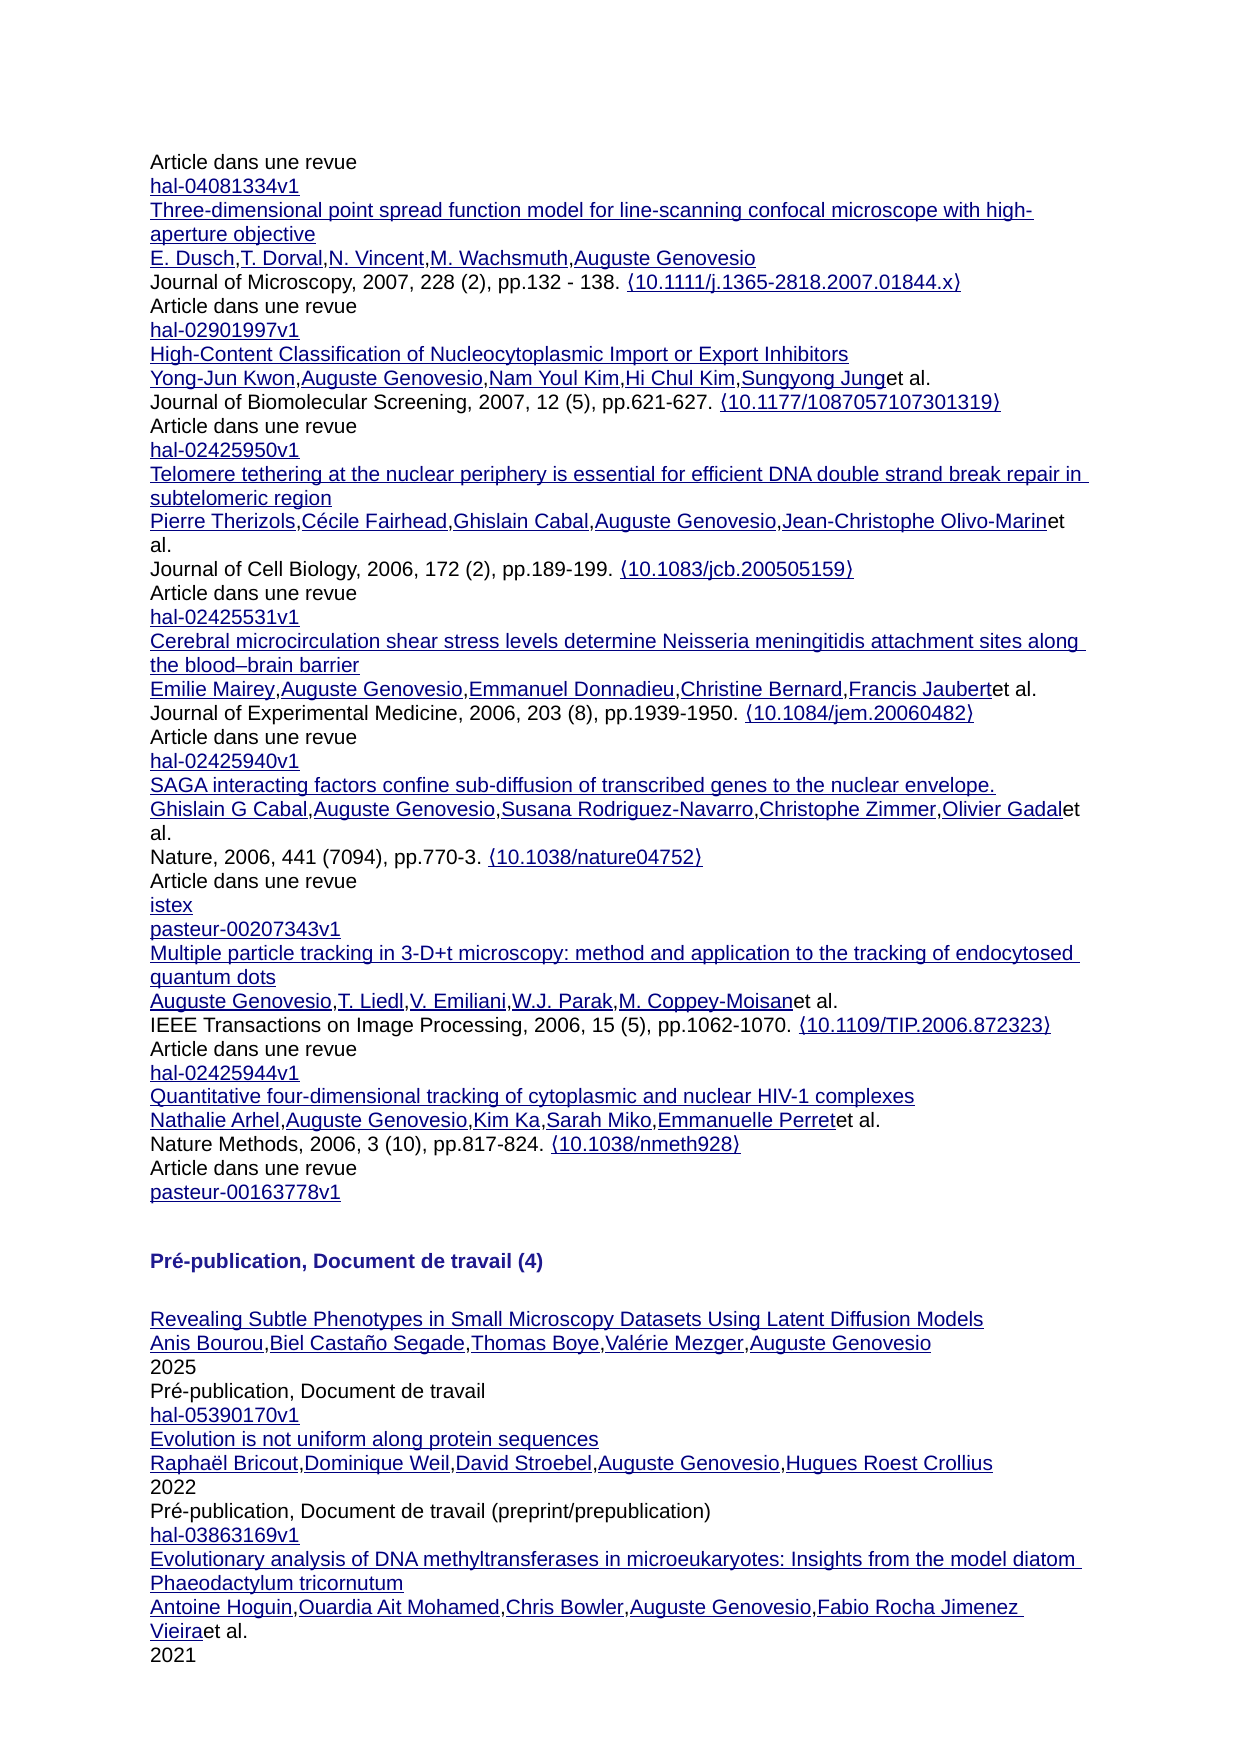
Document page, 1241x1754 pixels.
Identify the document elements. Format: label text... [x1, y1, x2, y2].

table_cell Three-dimensional point spread function model for line-scanning confocal microscope with high-aperture objective E. Dusch,T. Dorval,N. Vincent,M. Wachsmuth,Auguste Genovesio Journal of Microscopy, 2007, 228 (2), pp.132 - 138. ⟨10.1111/j.1365-2818.2007.01844.x⟩ Article dans une revue hal-02901997v1 [150, 198, 1090, 342]
table_cell Cerebral microcirculation shear stress levels determine Neisseria meningitidis attachment sites along the blood–brain barrier Emilie Mairey,Auguste Genovesio,Emmanuel Donnadieu,Christine Bernard,Francis Jaubertet al. Journal of Experimental Medicine, 2006, 203 (8), pp.1939-1950. ⟨10.1084/jem.20060482⟩ Article dans une revue hal-02425940v1 [150, 629, 1090, 773]
table_cell High-Content Classification of Nucleocytoplasmic Import or Export Inhibitors Yong-Jun Kwon,Auguste Genovesio,Nam Youl Kim,Hi Chul Kim,Sungyong Junget al. Journal of Biomolecular Screening, 2007, 12 (5), pp.621-627. ⟨10.1177/1087057107301319⟩ Article dans une revue hal-02425950v1 [150, 342, 1090, 461]
table_cell SAGA interacting factors confine sub-diffusion of transcribed genes to the nuclear envelope. Ghislain G Cabal,Auguste Genovesio,Susana Rodriguez-Navarro,Christophe Zimmer,Olivier Gadalet al. Nature, 2006, 441 (7094), pp.770-3. ⟨10.1038/nature04752⟩ Article dans une revue istex pasteur-00207343v1 [150, 773, 1090, 941]
table_header Revealing Subtle Phenotypes in Small Microscopy Datasets Using Latent Diffusion Models Anis Bourou,Biel Castaño Segade,Thomas Boye,Valérie Mezger,Auguste Genovesio 2025 Pré-publication, Document de travail hal-05390170v1 [150, 1307, 1090, 1427]
table_cell Multiple particle tracking in 3-D+t microscopy: method and application to the tracking of endocytosed quantum dots Auguste Genovesio,T. Liedl,V. Emiliani,W.J. Parak,M. Coppey-Moisanet al. IEEE Transactions on Image Processing, 2006, 15 (5), pp.1062-1070. ⟨10.1109/TIP.2006.872323⟩ Article dans une revue hal-02425944v1 [150, 941, 1090, 1084]
table_cell Telomere tethering at the nuclear periphery is essential for efficient DNA double strand break repair in subtelomeric region Pierre Therizols,Cécile Fairhead,Ghislain Cabal,Auguste Genovesio,Jean-Christophe Olivo-Marinet al. Journal of Cell Biology, 2006, 172 (2), pp.189-199. ⟨10.1083/jcb.200505159⟩ Article dans une revue hal-02425531v1 [150, 461, 1090, 629]
subtitle Pré-publication, Document de travail (4) [150, 1249, 1090, 1273]
table_cell Article dans une revue hal-04081334v1 [150, 150, 1090, 198]
table_cell Evolution is not uniform along protein sequences Raphaël Bricout,Dominique Weil,David Stroebel,Auguste Genovesio,Hugues Roest Crollius 2022 Pré-publication, Document de travail (preprint/prepublication) hal-03863169v1 [150, 1427, 1090, 1547]
table_cell Evolutionary analysis of DNA methyltransferases in microeukaryotes: Insights from the model diatom Phaeodactylum tricornutum Antoine Hoguin,Ouardia Ait Mohamed,Chris Bowler,Auguste Genovesio,Fabio Rocha Jimenez Vieiraet al. 2021 [150, 1547, 1090, 1667]
table_cell Quantitative four-dimensional tracking of cytoplasmic and nuclear HIV-1 complexes Nathalie Arhel,Auguste Genovesio,Kim Ka,Sarah Miko,Emmanuelle Perretet al. Nature Methods, 2006, 3 (10), pp.817-824. ⟨10.1038/nmeth928⟩ Article dans une revue pasteur-00163778v1 [150, 1084, 1090, 1204]
